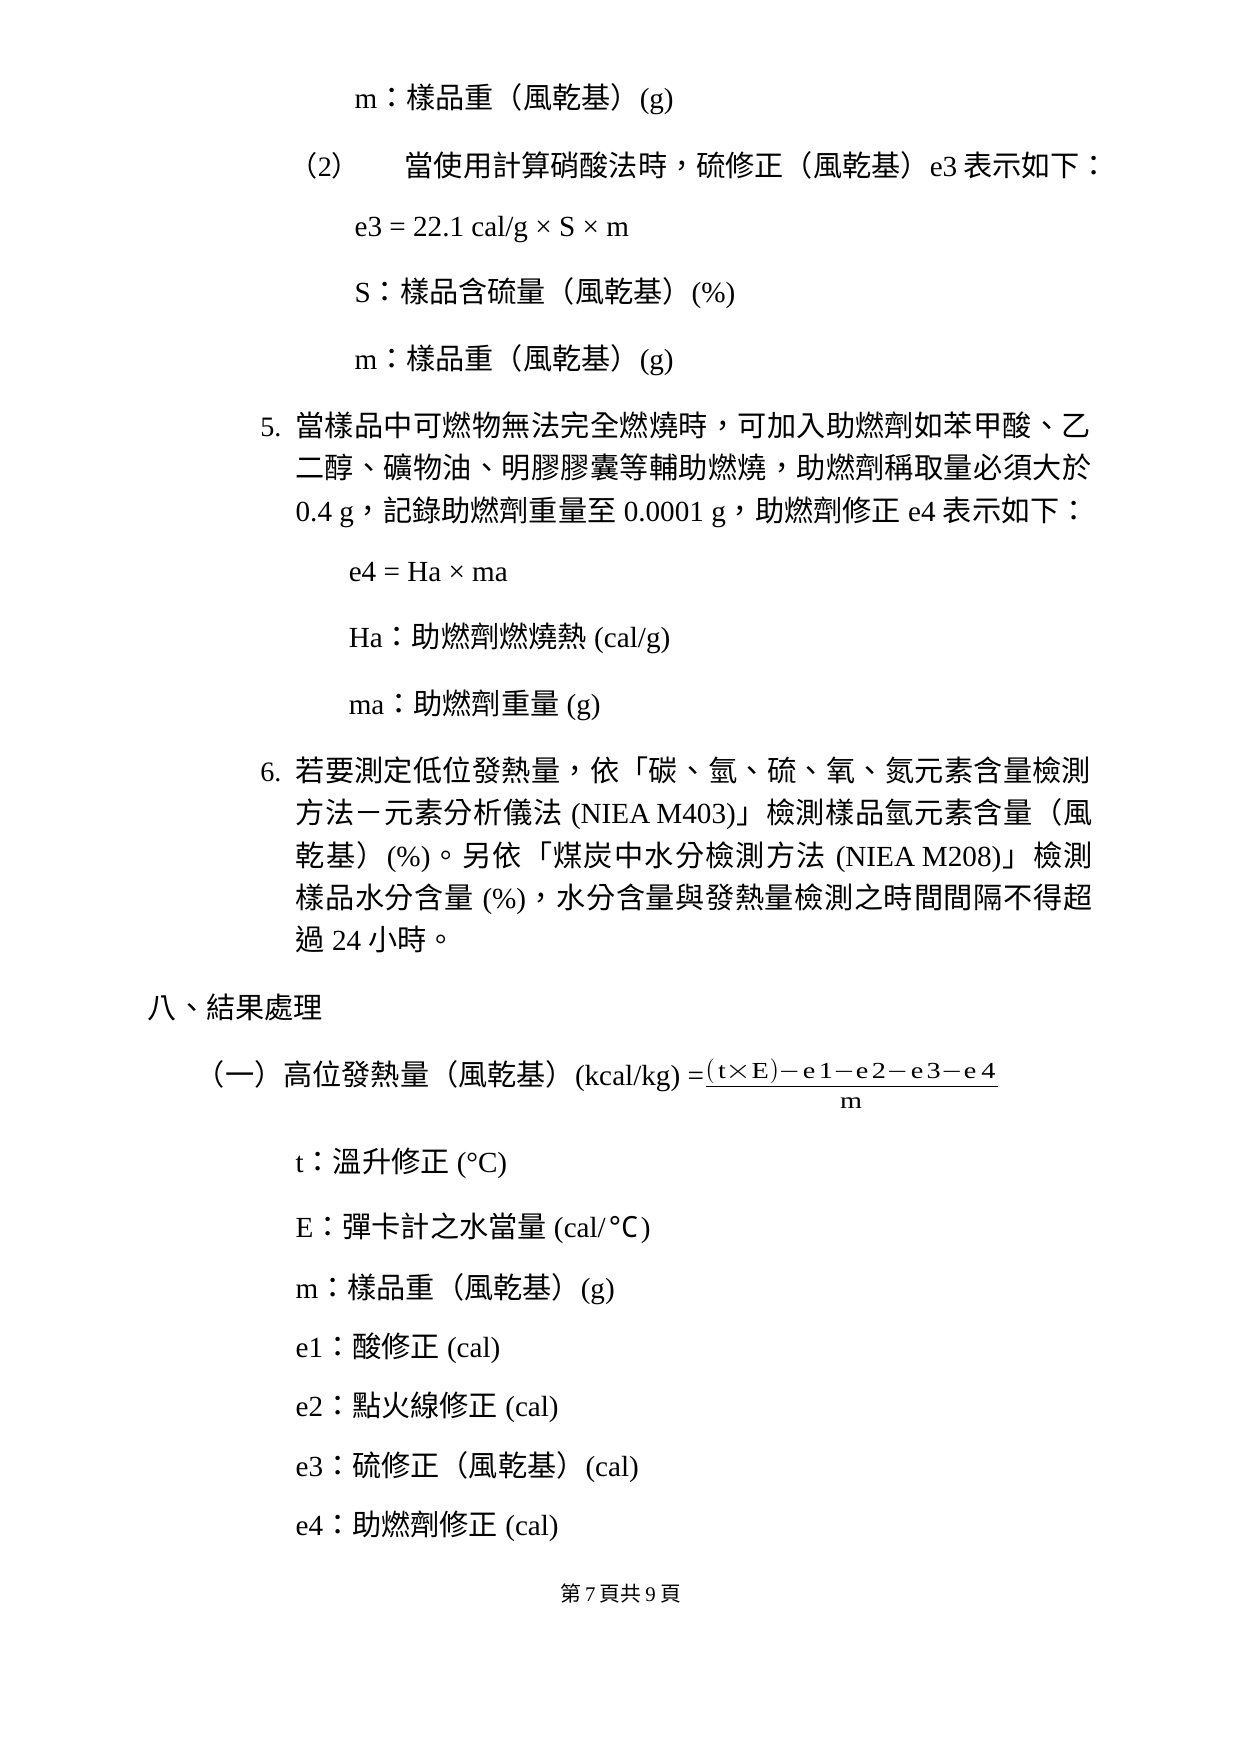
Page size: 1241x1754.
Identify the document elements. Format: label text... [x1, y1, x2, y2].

text m：樣品重（風乾基）(g) [354, 335, 1092, 378]
text m：樣品重（風乾基）(g) [283, 1271, 1092, 1305]
text e4：助燃劑修正 (cal) [283, 1508, 1092, 1542]
text S：樣品含硫量（風乾基）(%) [354, 268, 1092, 310]
text e4 = Ha × ma [348, 554, 1092, 588]
text Ha：助燃劑燃燒熱 (cal/g) [348, 613, 1092, 655]
list 結果處理 [148, 984, 1092, 1026]
text m：樣品重（風乾基）(g) [354, 75, 1092, 117]
text e1：酸修正 (cal) [283, 1330, 1092, 1364]
list 當使用計算硝酸法時，硫修正（風乾基）e3表示如下： [289, 142, 1092, 184]
list 若要測定低位發熱量，依「碳、氫、硫、氧、氮元素含量檢測方法－元素分析儀法 (NIEA M403)」檢測樣品氫元素含量（風乾基）(%)。另依「煤炭中水分檢測方法 (NIEA M208)」檢測樣品水分含量 (%)，水分含量與發熱量檢測之時間間隔不得超過 24 小時。 [260, 748, 1092, 959]
text e3 = 22.1 cal/g × S × m [354, 209, 1092, 243]
text （一）高位發熱量（風乾基）(kcal/kg) = [196, 1051, 1092, 1113]
text E：彈卡計之水當量 (cal/℃) [283, 1204, 1092, 1246]
text t：溫升修正 (°C) [283, 1145, 1092, 1179]
list 當樣品中可燃物無法完全燃燒時，可加入助燃劑如苯甲酸、乙二醇、礦物油、明膠膠囊等輔助燃燒，助燃劑稱取量必須大於 0.4 g，記錄助燃劑重量至 0.0001 g，助燃劑修正 e4 表示如下： [260, 403, 1092, 529]
text e3：硫修正（風乾基）(cal) [283, 1449, 1092, 1483]
text e2：點火線修正 (cal) [283, 1389, 1092, 1424]
text ma：助燃劑重量 (g) [348, 680, 1092, 723]
